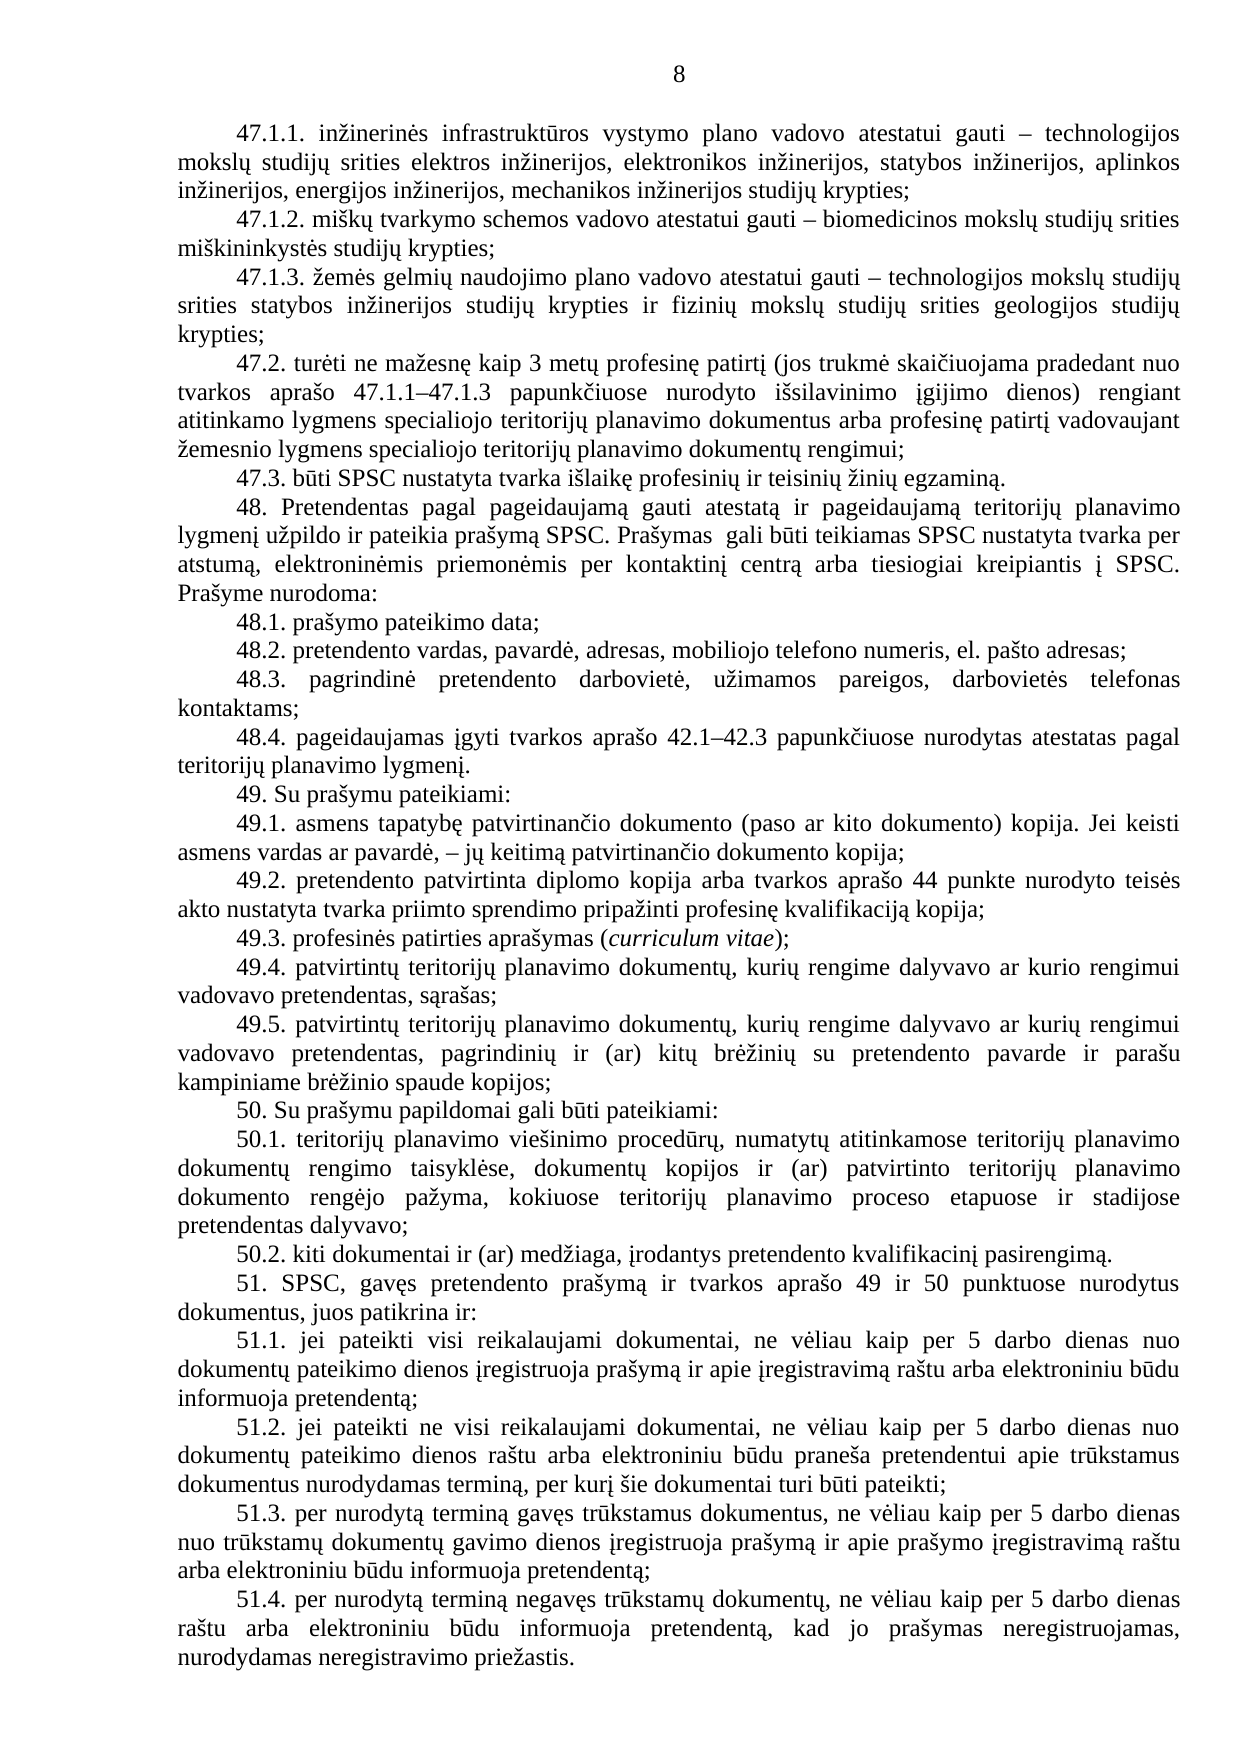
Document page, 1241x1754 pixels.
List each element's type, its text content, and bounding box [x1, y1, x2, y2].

text 51.3. per nurodytą terminą gavęs trūkstamus dokumentus, ne vėliau kaip per 5 darbo dienas nuo trūkstamų dokumentų gavimo dienos įregistruoja prašymą ir apie prašymo įregistravimą raštu arba elektroniniu būdu informuoja pretendentą; [177, 1498, 1181, 1584]
text 49.2. pretendento patvirtinta diplomo kopija arba tvarkos aprašo 44 punkte nurodyto teisės akto nustatyta tvarka priimto sprendimo pripažinti profesinę kvalifikaciją kopija; [177, 866, 1181, 923]
text 51.4. per nurodytą terminą negavęs trūkstamų dokumentų, ne vėliau kaip per 5 darbo dienas raštu arba elektroniniu būdu informuoja pretendentą, kad jo prašymas neregistruojamas, nurodydamas neregistravimo priežastis. [177, 1584, 1181, 1671]
text 49.4. patvirtintų teritorijų planavimo dokumentų, kurių rengime dalyvavo ar kurio rengimui vadovavo pretendentas, sąrašas; [177, 952, 1181, 1009]
text 51. SPSC, gavęs pretendento prašymą ir tvarkos aprašo 49 ir 50 punktuose nurodytus dokumentus, juos patikrina ir: [177, 1268, 1181, 1326]
text 51.1. jei pateikti visi reikalaujami dokumentai, ne vėliau kaip per 5 darbo dienas nuo dokumentų pateikimo dienos įregistruoja prašymą ir apie įregistravimą raštu arba elektroniniu būdu informuoja pretendentą; [177, 1326, 1181, 1412]
text 47.1.1. inžinerinės infrastruktūros vystymo plano vadovo atestatui gauti – technologijos mokslų studijų srities elektros inžinerijos, elektronikos inžinerijos, statybos inžinerijos, aplinkos inžinerijos, energijos inžinerijos, mechanikos inžinerijos studijų krypties; [177, 118, 1181, 204]
text 47.1.2. miškų tvarkymo schemos vadovo atestatui gauti – biomedicinos mokslų studijų srities miškininkystės studijų krypties; [177, 204, 1181, 262]
text 49.1. asmens tapatybę patvirtinančio dokumento (paso ar kito dokumento) kopija. Jei keisti asmens vardas ar pavardė, – jų keitimą patvirtinančio dokumento kopija; [177, 808, 1181, 866]
text 49. Su prašymu pateikiami: [177, 779, 1181, 808]
text 47.1.3. žemės gelmių naudojimo plano vadovo atestatui gauti – technologijos mokslų studijų srities statybos inžinerijos studijų krypties ir fizinių mokslų studijų srities geologijos studijų krypties; [177, 262, 1181, 348]
text 49.3. profesinės patirties aprašymas (curriculum vitae); [177, 923, 1181, 952]
text 50.1. teritorijų planavimo viešinimo procedūrų, numatytų atitinkamose teritorijų planavimo dokumentų rengimo taisyklėse, dokumentų kopijos ir (ar) patvirtinto teritorijų planavimo dokumento rengėjo pažyma, kokiuose teritorijų planavimo proceso etapuose ir stadijose pretendentas dalyvavo; [177, 1124, 1181, 1239]
text 48.2. pretendento vardas, pavardė, adresas, mobiliojo telefono numeris, el. pašto adresas; [177, 636, 1181, 664]
text 50. Su prašymu papildomai gali būti pateikiami: [177, 1096, 1181, 1124]
text 48.4. pageidaujamas įgyti tvarkos aprašo 42.1–42.3 papunkčiuose nurodytas atestatas pagal teritorijų planavimo lygmenį. [177, 722, 1181, 779]
text 50.2. kiti dokumentai ir (ar) medžiaga, įrodantys pretendento kvalifikacinį pasirengimą. [177, 1239, 1181, 1268]
text 51.2. jei pateikti ne visi reikalaujami dokumentai, ne vėliau kaip per 5 darbo dienas nuo dokumentų pateikimo dienos raštu arba elektroniniu būdu praneša pretendentui apie trūkstamus dokumentus nurodydamas terminą, per kurį šie dokumentai turi būti pateikti; [177, 1412, 1181, 1498]
text 48.1. prašymo pateikimo data; [177, 607, 1181, 636]
text 48. Pretendentas pagal pageidaujamą gauti atestatą ir pageidaujamą teritorijų planavimo lygmenį užpildo ir pateikia prašymą SPSC. Prašymas gali būti teikiamas SPSC nustatyta tvarka per atstumą, elektroninėmis priemonėmis per kontaktinį centrą arba tiesiogiai kreipiantis į SPSC. Prašyme nurodoma: [177, 492, 1181, 607]
text 49.5. patvirtintų teritorijų planavimo dokumentų, kurių rengime dalyvavo ar kurių rengimui vadovavo pretendentas, pagrindinių ir (ar) kitų brėžinių su pretendento pavarde ir parašu kampiniame brėžinio spaude kopijos; [177, 1009, 1181, 1096]
text 48.3. pagrindinė pretendento darbovietė, užimamos pareigos, darbovietės telefonas kontaktams; [177, 664, 1181, 722]
text 47.3. būti SPSC nustatyta tvarka išlaikę profesinių ir teisinių žinių egzaminą. [177, 463, 1181, 492]
text 47.2. turėti ne mažesnę kaip 3 metų profesinę patirtį (jos trukmė skaičiuojama pradedant nuo tvarkos aprašo 47.1.1–47.1.3 papunkčiuose nurodyto išsilavinimo įgijimo dienos) rengiant atitinkamo lygmens specialiojo teritorijų planavimo dokumentus arba profesinę patirtį vadovaujant žemesnio lygmens specialiojo teritorijų planavimo dokumentų rengimui; [177, 348, 1181, 463]
